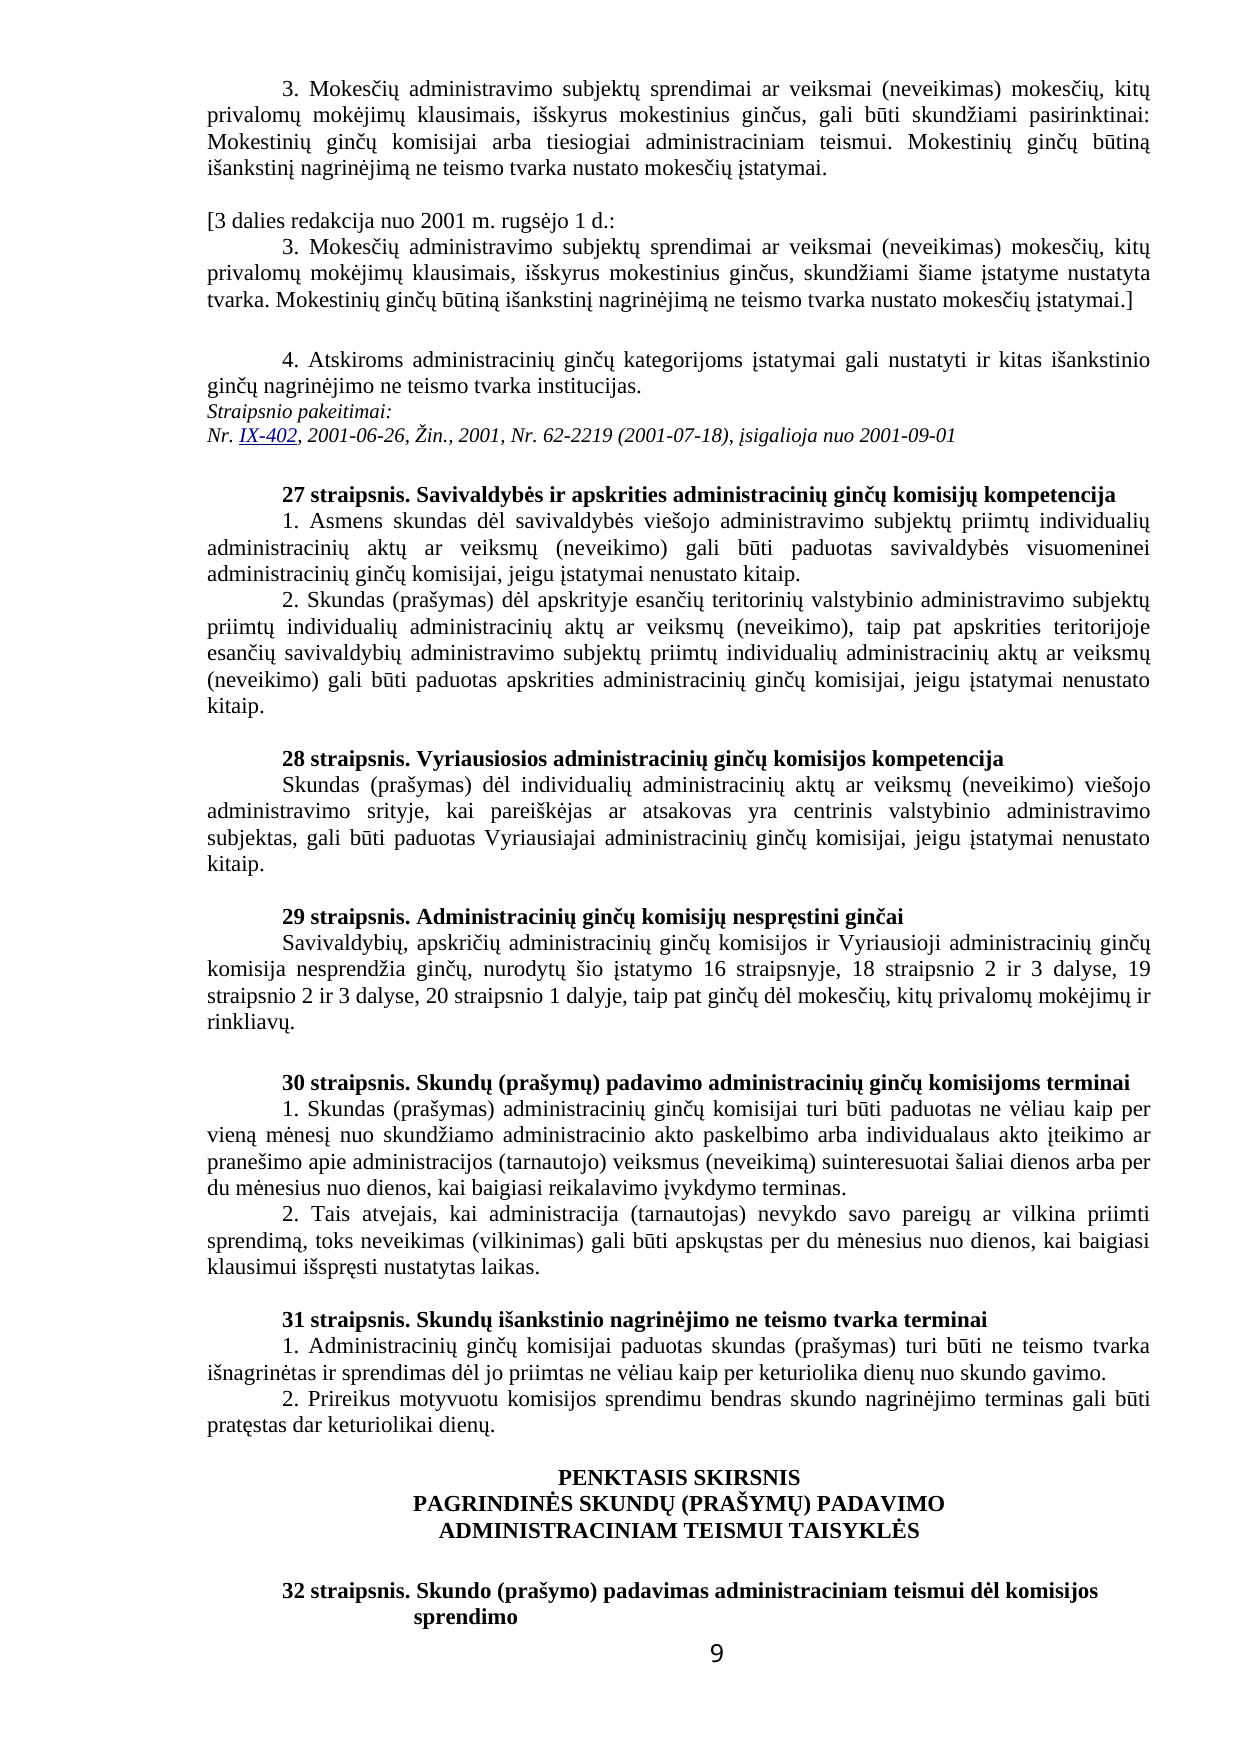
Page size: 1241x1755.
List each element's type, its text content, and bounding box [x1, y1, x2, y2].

text 27 straipsnis. Savivaldybės ir apskrities administracinių ginčų komisijų kompetencija [282, 481, 1152, 507]
text PENKTASIS SKIRSNIS [207, 1464, 1152, 1490]
text Savivaldybių, apskričių administracinių ginčų komisijos ir Vyriausioji administracinių ginčų komisija nesprendžia ginčų, nurodytų šio įstatymo 16 straipsnyje, 18 straipsnio 2 ir 3 dalyse, 19 straipsnio 2 ir 3 dalyse, 20 straipsnio 1 dalyje, taip pat ginčų dėl mokesčių, kitų privalomų mokėjimų ir rinkliavų. [207, 929, 1152, 1034]
text Nr. IX-402, 2001-06-26, Žin., 2001, Nr. 62-2219 (2001-07-18), įsigalioja nuo 2001-09-01 [207, 423, 1152, 447]
text Straipsnio pakeitimai: [207, 399, 1152, 423]
text 1. Skundas (prašymas) administracinių ginčų komisijai turi būti paduotas ne vėliau kaip per vieną mėnesį nuo skundžiamo administracinio akto paskelbimo arba individualaus akto įteikimo ar pranešimo apie administracijos (tarnautojo) veiksmus (neveikimą) suinteresuotai šaliai dienos arba per du mėnesius nuo dienos, kai baigiasi reikalavimo įvykdymo terminas. [207, 1095, 1152, 1200]
text sprendimo [413, 1603, 1152, 1630]
text 1. Administracinių ginčų komisijai paduotas skundas (prašymas) turi būti ne teismo tvarka išnagrinėtas ir sprendimas dėl jo priimtas ne vėliau kaip per keturiolika dienų nuo skundo gavimo. [207, 1332, 1152, 1385]
text 30 straipsnis. Skundų (prašymų) padavimo administracinių ginčų komisijoms terminai [282, 1069, 1152, 1095]
text Skundas (prašymas) dėl individualių administracinių aktų ar veiksmų (neveikimo) viešojo administravimo srityje, kai pareiškėjas ar atsakovas yra centrinis valstybinio administravimo subjektas, gali būti paduotas Vyriausiajai administracinių ginčų komisijai, jeigu įstatymai nenustato kitaip. [207, 771, 1152, 876]
text ADMINISTRACINIAM TEISMUI TAISYKLĖS [207, 1517, 1152, 1543]
text 3. Mokesčių administravimo subjektų sprendimai ar veiksmai (neveikimas) mokesčių, kitų privalomų mokėjimų klausimais, išskyrus mokestinius ginčus, skundžiami šiame įstatyme nustatyta tvarka. Mokestinių ginčų būtiną išankstinį nagrinėjimą ne teismo tvarka nustato mokesčių įstatymai.] [207, 233, 1152, 312]
text 31 straipsnis. Skundų išankstinio nagrinėjimo ne teismo tvarka terminai [207, 1306, 1152, 1332]
text 28 straipsnis. Vyriausiosios administracinių ginčų komisijos kompetencija [207, 745, 1152, 771]
text 29 straipsnis. Administracinių ginčų komisijų nespręstini ginčai [207, 903, 1152, 929]
text 2. Skundas (prašymas) dėl apskrityje esančių teritorinių valstybinio administravimo subjektų priimtų individualių administracinių aktų ar veiksmų (neveikimo), taip pat apskrities teritorijoje esančių savivaldybių administravimo subjektų priimtų individualių administracinių aktų ar veiksmų (neveikimo) gali būti paduotas apskrities administracinių ginčų komisijai, jeigu įstatymai nenustato kitaip. [207, 587, 1152, 718]
text 4. Atskiroms administracinių ginčų kategorijoms įstatymai gali nustatyti ir kitas išankstinio ginčų nagrinėjimo ne teismo tvarka institucijas. [207, 346, 1152, 399]
text 1. Asmens skundas dėl savivaldybės viešojo administravimo subjektų priimtų individualių administracinių aktų ar veiksmų (neveikimo) gali būti paduotas savivaldybės visuomeninei administracinių ginčų komisijai, jeigu įstatymai nenustato kitaip. [207, 507, 1152, 587]
text 2. Prireikus motyvuotu komisijos sprendimu bendras skundo nagrinėjimo terminas gali būti pratęstas dar keturiolikai dienų. [207, 1385, 1152, 1438]
text 3. Mokesčių administravimo subjektų sprendimai ar veiksmai (neveikimas) mokesčių, kitų privalomų mokėjimų klausimais, išskyrus mokestinius ginčus, gali būti skundžiami pasirinktinai: Mokestinių ginčų komisijai arba tiesiogiai administraciniam teismui. Mokestinių ginčų būtiną išankstinį nagrinėjimą ne teismo tvarka nustato mokesčių įstatymai. [207, 75, 1152, 180]
text 32 straipsnis. Skundo (prašymo) padavimas administraciniam teismui dėl komisijos [282, 1577, 1152, 1603]
text 2. Tais atvejais, kai administracija (tarnautojas) nevykdo savo pareigų ar vilkina priimti sprendimą, toks neveikimas (vilkinimas) gali būti apskųstas per du mėnesius nuo dienos, kai baigiasi klausimui išspręsti nustatytas laikas. [207, 1200, 1152, 1279]
text PAGRINDINĖS SKUNDŲ (PRAŠYMŲ) PADAVIMO [207, 1490, 1152, 1517]
text [3 dalies redakcija nuo 2001 m. rugsėjo 1 d.: [207, 207, 1152, 233]
